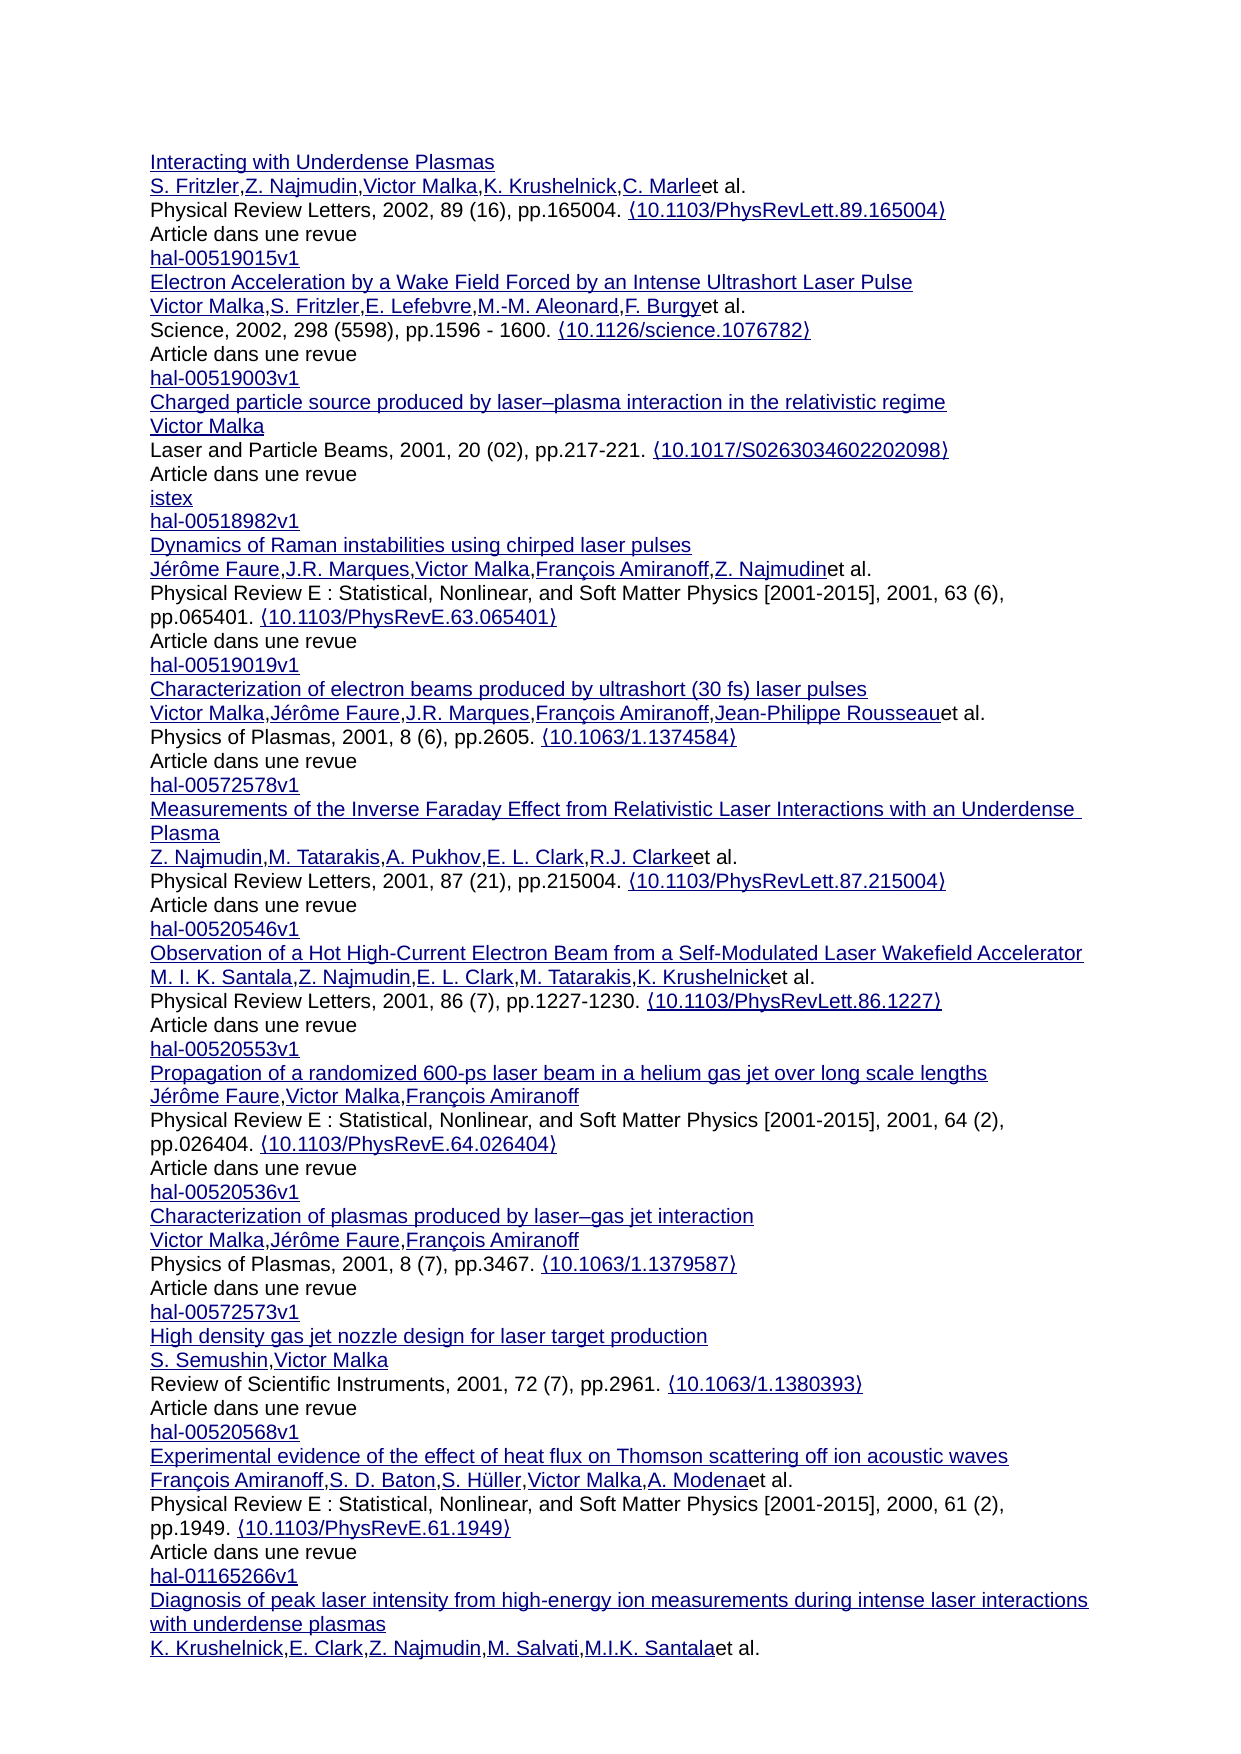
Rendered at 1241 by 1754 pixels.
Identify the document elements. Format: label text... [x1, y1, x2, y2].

table_cell Propagation of a randomized 600-ps laser beam in a helium gas jet over long scale lengths Jérôme Faure,Victor Malka,François Amiranoff Physical Review E : Statistical, Nonlinear, and Soft Matter Physics [2001-2015], 2001, 64 (2), pp.026404. ⟨10.1103/PhysRevE.64.026404⟩ Article dans une revue hal-00520536v1 [150, 1060, 1090, 1204]
table_cell Characterization of electron beams produced by ultrashort (30 fs) laser pulses Victor Malka,Jérôme Faure,J.R. Marques,François Amiranoff,Jean-Philippe Rousseauet al. Physics of Plasmas, 2001, 8 (6), pp.2605. ⟨10.1063/1.1374584⟩ Article dans une revue hal-00572578v1 [150, 677, 1090, 797]
table_cell Ion Heating and Thermonuclear Neutron Production from High-Intensity Subpicosecond Laser Pulses Interacting with Underdense Plasmas S. Fritzler,Z. Najmudin,Victor Malka,K. Krushelnick,C. Marleet al. Physical Review Letters, 2002, 89 (16), pp.165004. ⟨10.1103/PhysRevLett.89.165004⟩ Article dans une revue hal-00519015v1 [150, 150, 1090, 270]
table_cell Measurements of the Inverse Faraday Effect from Relativistic Laser Interactions with an Underdense Plasma Z. Najmudin,M. Tatarakis,A. Pukhov,E. L. Clark,R.J. Clarkeet al. Physical Review Letters, 2001, 87 (21), pp.215004. ⟨10.1103/PhysRevLett.87.215004⟩ Article dans une revue hal-00520546v1 [150, 797, 1090, 941]
table_cell Dynamics of Raman instabilities using chirped laser pulses Jérôme Faure,J.R. Marques,Victor Malka,François Amiranoff,Z. Najmudinet al. Physical Review E : Statistical, Nonlinear, and Soft Matter Physics [2001-2015], 2001, 63 (6), pp.065401. ⟨10.1103/PhysRevE.63.065401⟩ Article dans une revue hal-00519019v1 [150, 533, 1090, 677]
table_cell Diagnosis of peak laser intensity from high-energy ion measurements during intense laser interactions with underdense plasmas K. Krushelnick,E. Clark,Z. Najmudin,M. Salvati,M.I.K. Santalaet al. [150, 1588, 1090, 1659]
table_cell Electron Acceleration by a Wake Field Forced by an Intense Ultrashort Laser Pulse Victor Malka,S. Fritzler,E. Lefebvre,M.-M. Aleonard,F. Burgyet al. Science, 2002, 298 (5598), pp.1596 - 1600. ⟨10.1126/science.1076782⟩ Article dans une revue hal-00519003v1 [150, 270, 1090, 389]
table_cell High density gas jet nozzle design for laser target production S. Semushin,Victor Malka Review of Scientific Instruments, 2001, 72 (7), pp.2961. ⟨10.1063/1.1380393⟩ Article dans une revue hal-00520568v1 [150, 1324, 1090, 1444]
table_cell Observation of a Hot High-Current Electron Beam from a Self-Modulated Laser Wakefield Accelerator M. I. K. Santala,Z. Najmudin,E. L. Clark,M. Tatarakis,K. Krushelnicket al. Physical Review Letters, 2001, 86 (7), pp.1227-1230. ⟨10.1103/PhysRevLett.86.1227⟩ Article dans une revue hal-00520553v1 [150, 941, 1090, 1060]
table_cell Experimental evidence of the effect of heat flux on Thomson scattering off ion acoustic waves François Amiranoff,S. D. Baton,S. Hüller,Victor Malka,A. Modenaet al. Physical Review E : Statistical, Nonlinear, and Soft Matter Physics [2001-2015], 2000, 61 (2), pp.1949. ⟨10.1103/PhysRevE.61.1949⟩ Article dans une revue hal-01165266v1 [150, 1444, 1090, 1587]
table_cell Characterization of plasmas produced by laser–gas jet interaction Victor Malka,Jérôme Faure,François Amiranoff Physics of Plasmas, 2001, 8 (7), pp.3467. ⟨10.1063/1.1379587⟩ Article dans une revue hal-00572573v1 [150, 1204, 1090, 1324]
table_cell Charged particle source produced by laser–plasma interaction in the relativistic regime Victor Malka Laser and Particle Beams, 2001, 20 (02), pp.217-221. ⟨10.1017/S0263034602202098⟩ Article dans une revue istex hal-00518982v1 [150, 390, 1090, 533]
